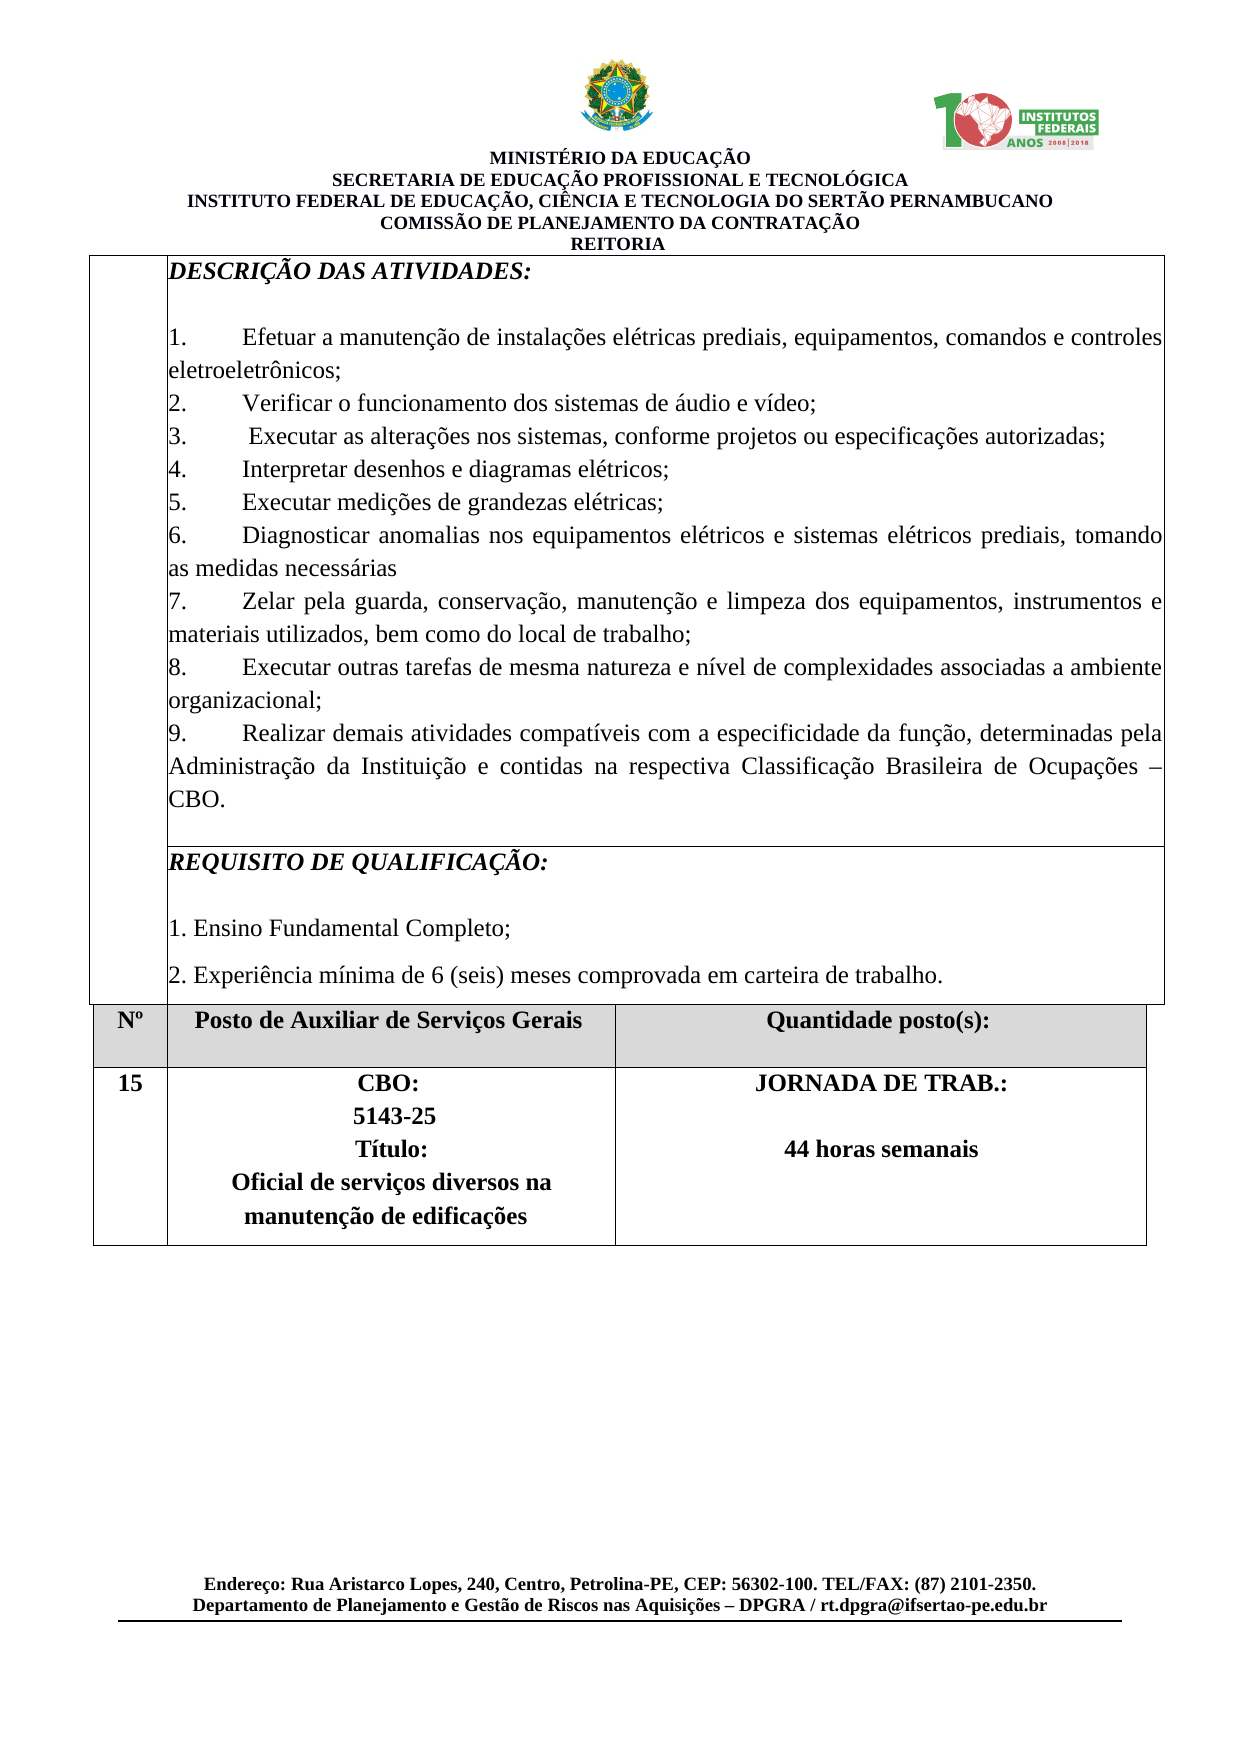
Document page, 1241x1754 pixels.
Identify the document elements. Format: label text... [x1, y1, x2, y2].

table_cell Quantidade posto(s): [616, 1005, 1146, 1067]
table_cell [90, 256, 167, 1004]
table_cell JORNADA DE TRAB.: 44 horas semanais [616, 1068, 1146, 1244]
table_cell REQUISITO DE QUALIFICAÇÃO: 1. Ensino Fundamental Completo; 2. Experiência mínima de 6 (seis) meses comprovada em carteira de trabalho. [168, 847, 1164, 1004]
table_cell DESCRIÇÃO DAS ATIVIDADES: Efetuar a manutenção de instalações elétricas prediais, equipamentos, comandos e controles eletroeletrônicos; Verificar o funcionamento dos sistemas de áudio e vídeo; Executar as alterações nos sistemas, conforme projetos ou especificações autorizadas; Interpretar desenhos e diagramas elétricos; Executar medições de grandezas elétricas; Diagnosticar anomalias nos equipamentos elétricos e sistemas elétricos prediais, tomando as medidas necessárias Zelar pela guarda, conservação, manutenção e limpeza dos equipamentos, instrumentos e materiais utilizados, bem como do local de trabalho; Executar outras tarefas de mesma natureza e nível de complexidades associadas a ambiente organizacional; Realizar demais atividades compatíveis com a especificidade da função, determinadas pela Administração da Instituição e contidas na respectiva Classificação Brasileira de Ocupações – CBO. [168, 256, 1164, 846]
table_cell 15 [94, 1068, 167, 1244]
table_cell CBO: 5143-25 Título: Oficial de serviços diversos na manutenção de edificações [168, 1068, 615, 1244]
table_cell Posto de Auxiliar de Serviços Gerais [168, 1005, 615, 1067]
table_cell [1147, 1005, 1164, 1067]
table_cell Nº [94, 1005, 167, 1067]
table_cell [89, 1005, 93, 1067]
picture [933, 93, 1099, 150]
picture [579, 58, 654, 132]
table_cell [89, 1067, 93, 1244]
table_cell [1147, 1067, 1164, 1244]
